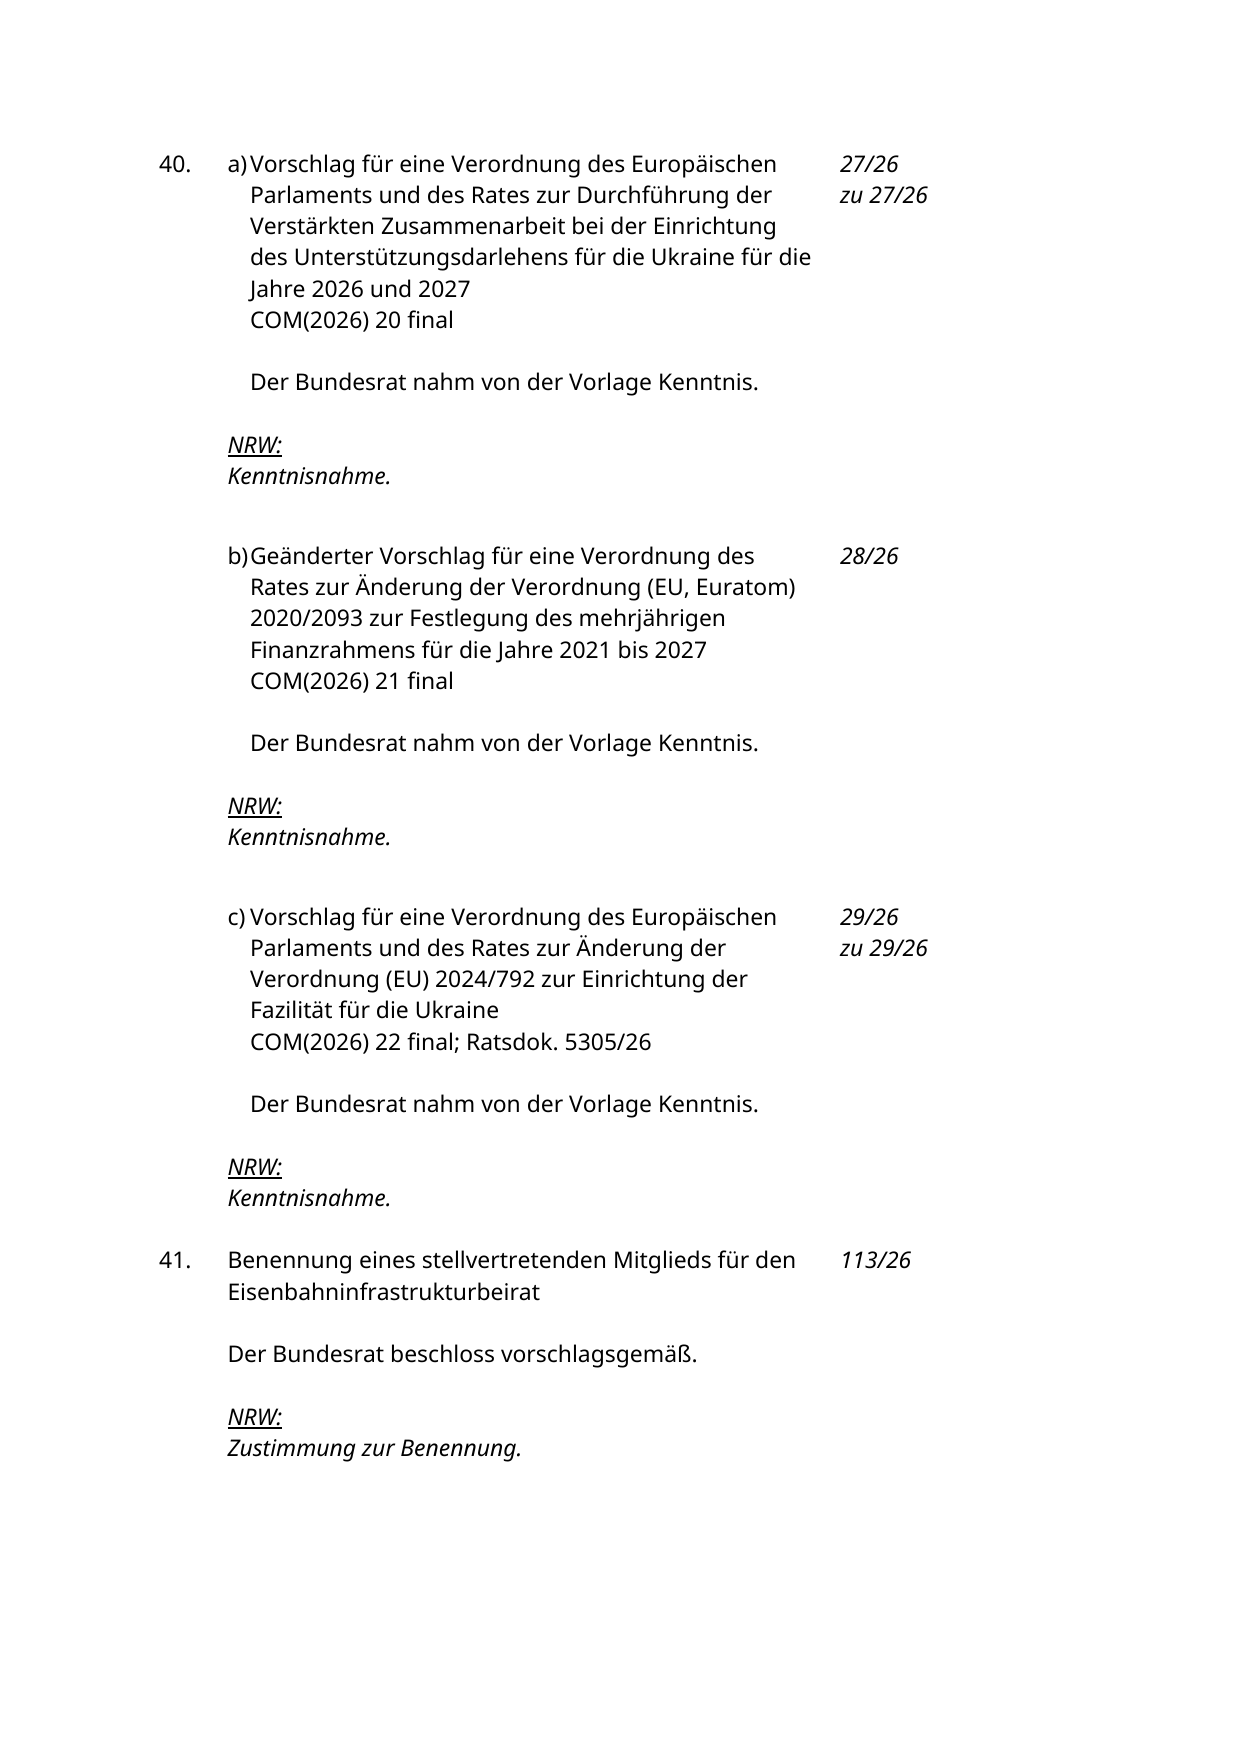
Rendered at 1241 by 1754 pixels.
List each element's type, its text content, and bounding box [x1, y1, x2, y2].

table_cell b) Geänderter Vorschlag für eine Verordnung des Rates zur Änderung der Verordnung (EU, Euratom) 2020/2093 zur Festlegung des mehrjährigen Finanzrahmens für die Jahre 2021 bis 2027 COM(2026) 21 final Der Bundesrat nahm von der Vorlage Kenntnis. NRW: Kenntnisnahme. [216, 540, 828, 901]
table_cell 113/26 [829, 1245, 976, 1512]
table_cell 28/26 [829, 540, 976, 901]
table_cell [148, 540, 216, 901]
table_cell 27/26 zu 27/26 [829, 148, 976, 540]
table_cell [148, 901, 216, 1244]
table_cell Benennung eines stellvertretenden Mitglieds für den Eisenbahninfrastrukturbeirat Der Bundesrat beschloss vorschlagsgemäß. NRW: Zustimmung zur Benennung. [216, 1245, 828, 1512]
table_cell 41. [148, 1245, 216, 1512]
table_cell c) Vorschlag für eine Verordnung des Europäischen Parlaments und des Rates zur Änderung der Verordnung (EU) 2024/792 zur Einrichtung der Fazilität für die Ukraine COM(2026) 22 final; Ratsdok. 5305/26 Der Bundesrat nahm von der Vorlage Kenntnis. NRW: Kenntnisnahme. [216, 901, 828, 1244]
table_cell a) Vorschlag für eine Verordnung des Europäischen Parlaments und des Rates zur Durchführung der Verstärkten Zusammenarbeit bei der Einrichtung des Unterstützungsdarlehens für die Ukraine für die Jahre 2026 und 2027 COM(2026) 20 final Der Bundesrat nahm von der Vorlage Kenntnis. NRW: Kenntnisnahme. [216, 148, 828, 540]
table_cell 40. [148, 148, 216, 540]
table_cell 29/26 zu 29/26 [829, 901, 976, 1244]
